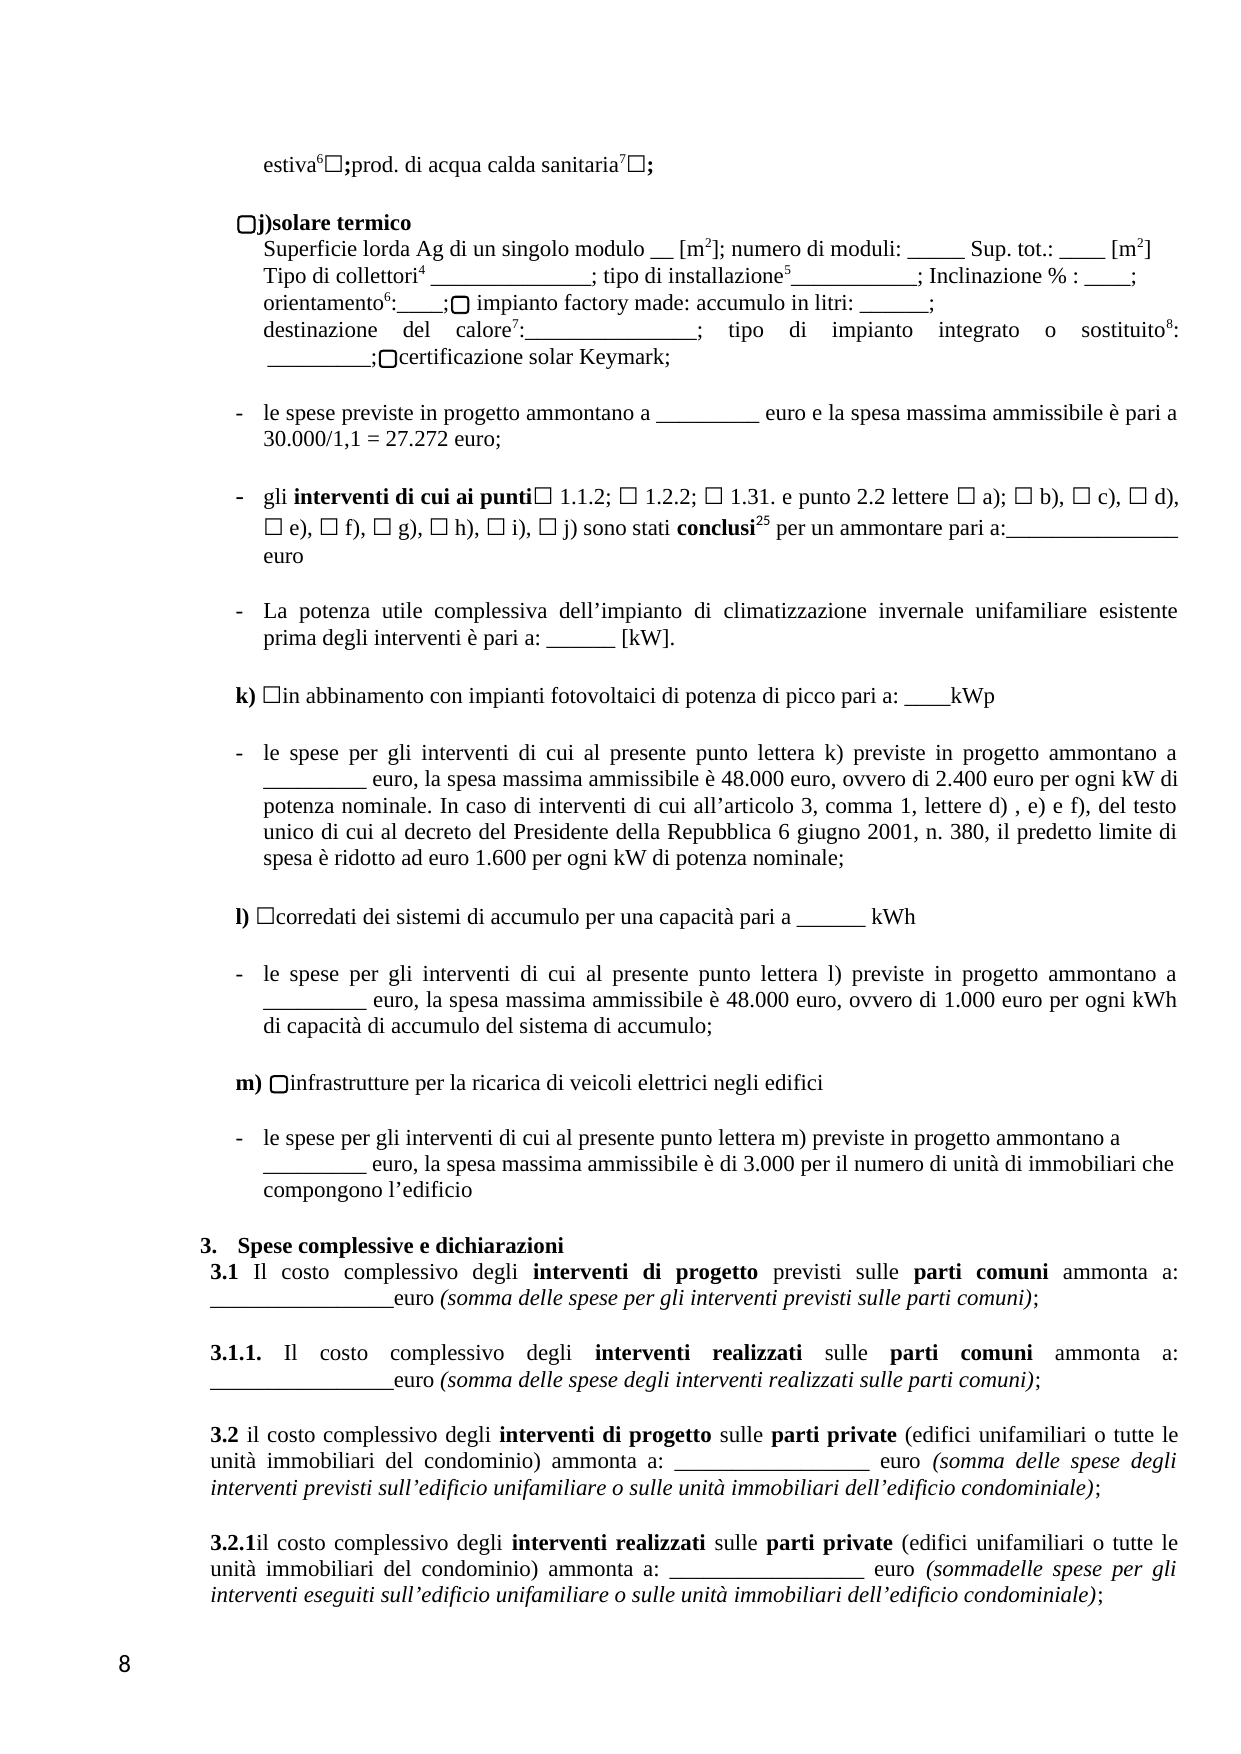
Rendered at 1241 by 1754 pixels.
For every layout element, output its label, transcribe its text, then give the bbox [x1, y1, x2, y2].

table_cell [106, 148, 161, 1608]
table_cell (ripetere per ogni singola schermatura) le spese previste in progetto ammontane ammontano a: __________ euro e che la spesa massima ammissibile è pari 60.000/1,1 = 54.545 euro per unità immobiliare, Impianti Intervento di sostituzione degli impianti di climatizzazione invernale esistenti con impianto dotati di: ▢a)caldaie a condensazione P.nom:____ [kW], efficienza ηs: ______ [%] ; Rendimento utile nom. (100%): _____ (%) - ▢con sistemi di termoregolazione evoluti della classe: _____ (aggiungere le righe necessarie) ▢b)generatori di aria calda a condensazione23 P.nom: ____ [kW]; Rendimento utile nom. (100%): _____ (%) (aggiungere le righe necessarie) ▢c)pompe di calore23 (PDC) a compressione di vapore elettriche anche sonde geotermiche: tipo di PDC5: _______; Potenza utile nom. ______ [kW]; COP ____; EER: _____ ; inverter: ○ (aggiungere le righe necessarie); ▢d)pompe di calore ad assorbimento a gas23: tipo di PDC5: _____; Potenza utile nom. ______ [kW]; CUEh____; GUEc: _____; inverter: ○ (aggiungere le righe necessarie); ▢e)sistemi ibridi23 caldaia a condensazione: P.nom: ____ [kW]; Rendimento utile nom. (100%): _____ (%) pompa di calore (PDC) a compressione di vapore elettriche: tipo di PDC5: _______; Potenza utile nom.:______ [kW]; COP ____; EER: _____ ; inverter: ○ (aggiungere le righe necessarie); ▢f)scaldacqua a pompa di calore sostituzione di scaldacqua tradizionali con scaldacqua a pompa di calore dedicati alla produzione di acqua calda sanitaria. Pu (scaldacqua sostituito): ____ [kW]; tipo di scald. Sostituto18_____; Pu (scaldacqua a PDC): ____ [kW]; COP del nuovo scaldacqua19:_____; Le spese previste in progetto per gli interventi di cui al punto 2.2, lettere a) ad f) ammontano a _________ euro e la spesa massima ammissibile è pari 30.000/1,1 = 27.272 euro per unità immobiliare; ▢ g)sistemi microcogenerazione23 Pelettrica:____ [kW]: Pterm: _____[kW]; PES: ___ [%];Risc. supp. ○; Prisc.supp.: ____[kW] Le spese previste in progetto ammontano a _________ euro e la spesa massima ammissibile per l’intervento è pari a 100.000/1,1 = 90.909,09 euro; ▢h)generatori a biomassa23installazione, di impianti di climatizzazione invernale dotati di generatori di calore alimentati da biomasse combustibili Pu: _____ [kW]; rendimento utile alla potenza nominale: _____[%] le spese previste in progetto ammontano a _________ euro e la spesa massima ammissibile è pari a 30.000/1,1 = 27.272 euro; ▢i)building automation i dispositivi installati hanno caratteristiche e funzioni conformi a quanto previsto dal “decreto requisiti ecobonus”; le spese previste in progetto ammontano a _________ euro e la spesa massima ammissibile dal “decreto requisiti ecobonus” è pari a:_____ euro; gli impianti sopra indicati sono destinati a: climatizzazione invernale ☐; climatizzazione estiva6☐;prod. di acqua calda sanitaria7☐; ▢j)solare termico Superficie lorda Ag di un singolo modulo __ [m2]; numero di moduli: _____ Sup. tot.: ____ [m2] Tipo di collettori4 ______________; tipo di installazione5___________; Inclinazione % : ____; orientamento6:____;▢ impianto factory made: accumulo in litri: ______; destinazione del calore7:_______________; tipo di impianto integrato o sostituito8: _________;▢certificazione solar Keymark; le spese previste in progetto ammontano a _________ euro e la spesa massima ammissibile è pari a 30.000/1,1 = 27.272 euro; gli interventi di cui ai punti☐ 1.1.2; ☐ 1.2.2; ☐ 1.31. e punto 2.2 lettere ☐ a); ☐ b), ☐ c), ☐ d), ☐ e), ☐ f), ☐ g), ☐ h), ☐ i), ☐ j) sono stati conclusi per un ammontare pari a:_______________ euro La potenza utile complessiva dell’impianto di climatizzazione invernale unifamiliare esistente prima degli interventi è pari a: ______ [kW]. k) ☐in abbinamento con impianti fotovoltaici di potenza di picco pari a: ____kWp le spese per gli interventi di cui al presente punto lettera k) previste in progetto ammontano a _________ euro, la spesa massima ammissibile è 48.000 euro, ovvero di 2.400 euro per ogni kW di potenza nominale. In caso di interventi di cui all’articolo 3, comma 1, lettere d) , e) e f), del testo unico di cui al decreto del Presidente della Repubblica 6 giugno 2001, n. 380, il predetto limite di spesa è ridotto ad euro 1.600 per ogni kW di potenza nominale; l) ☐corredati dei sistemi di accumulo per una capacità pari a ______ kWh le spese per gli interventi di cui al presente punto lettera l) previste in progetto ammontano a _________ euro, la spesa massima ammissibile è 48.000 euro, ovvero di 1.000 euro per ogni kWh di capacità di accumulo del sistema di accumulo; m) ▢infrastrutture per la ricarica di veicoli elettrici negli edifici le spese per gli interventi di cui al presente punto lettera m) previste in progetto ammontano a _________ euro, la spesa massima ammissibile è di 3.000 per il numero di unità di immobiliari che compongono l’edificio Spese complessive e dichiarazioni 3.1 Il costo complessivo degli interventi di progetto previsti sulle parti comuni ammonta a: ________________euro (somma delle spese per gli interventi previsti sulle parti comuni); 3.1.1. Il costo complessivo degli interventi realizzati sulle parti comuni ammonta a: ________________euro (somma delle spese degli interventi realizzati sulle parti comuni); 3.2 il costo complessivo degli interventi di progetto sulle parti private (edifici unifamiliari o tutte le unità immobiliari del condominio) ammonta a: _________________ euro (somma delle spese degli interventi previsti sull’edificio unifamiliare o sulle unità immobiliari dell’edificio condominiale); 3.2.1il costo complessivo degli interventi realizzati sulle parti private (edifici unifamiliari o tutte le unità immobiliari del condominio) ammonta a: _________________ euro (sommadelle spese per gli interventi eseguiti sull’edificio unifamiliare o sulle unità immobiliari dell’edificio condominiale); l’importo dei lavori totale della presente asseverazione corrisponde a:___________euro (somma dei punti 3.1.1 e 3.2.1); a garanzia della presente asseverazione è stata stipulata a proprio nome ed esclusivamente per le finalità di cui al comma 14 del dell’art. 119 del D.L. 34/2020, la polizza assicurativa n. _______________ con la compagnia assicuratrice __________, regolarmente autorizzata da _______,per un importo di lavori pari a ______________ euro di cui si allega copia e che ☐la stessa polizza è stata utilizzata per altre asseverazioni rese sempre ai sensi del comma 13 dell’art. 11° del D.L. 34/2020 per un importo complessivo pari a:____________euro.Indicare i codici ENEA delle eventuali precedenti asseverazioni: Cod.________________________, importo assicurato:________________ euro; Cod.________________________, importo assicurato:________________ euro; Cod.________________________, importo assicurato:________________ euro; (aggiungere le righe necessarie); i costi degli interventi sono stati determinati coerentemente con i criteri di valutazione e i costi massimi unitari previsti dal “decreto requisiti ecobonus”, stimati mediante il prezzario ____________________ ; sono state rispettate le norme in materia di efficienza energetica e sicurezza; gli interventi trainati sono eseguiti congiuntamente agli interventi trainanti; le unità immobiliari oggetto della presente asseverazione, nello stato ante intervento, sono dotate di impianto di climatizzazione invernale; con gli interventi previsti l’edificio consegue il miglioramento di due classi energetiche passando dalla classe iniziale ______ alla classe finale _______secondo idati di progetto e i calcoli effettuati in conformità alle indicazioni contenute nel “decreto requisiti ecobonus” i cui risultati sono riportati negli attestati di prestazione energetica redatti da me medesimo o da (indicare i dati identificativi del professionista o professionisti che hanno redatto gli APE ante e post-interventi): nome e cognome ____________________________, nato/a a ____________________________ (prov. __) il ___/___/______, codice fiscale _________________________, residente a __________________________, CAP____, (prov. __), in _______________________________________ n. ____, con studio sito a ________________________________________, CAP: ______,(prov. ___), in ________________________________________________________ n. ____, iscritto all’ordine/collegio professionale:___________________________________________________ di____________________________________________________) con il numero:________. [161, 148, 1180, 1608]
